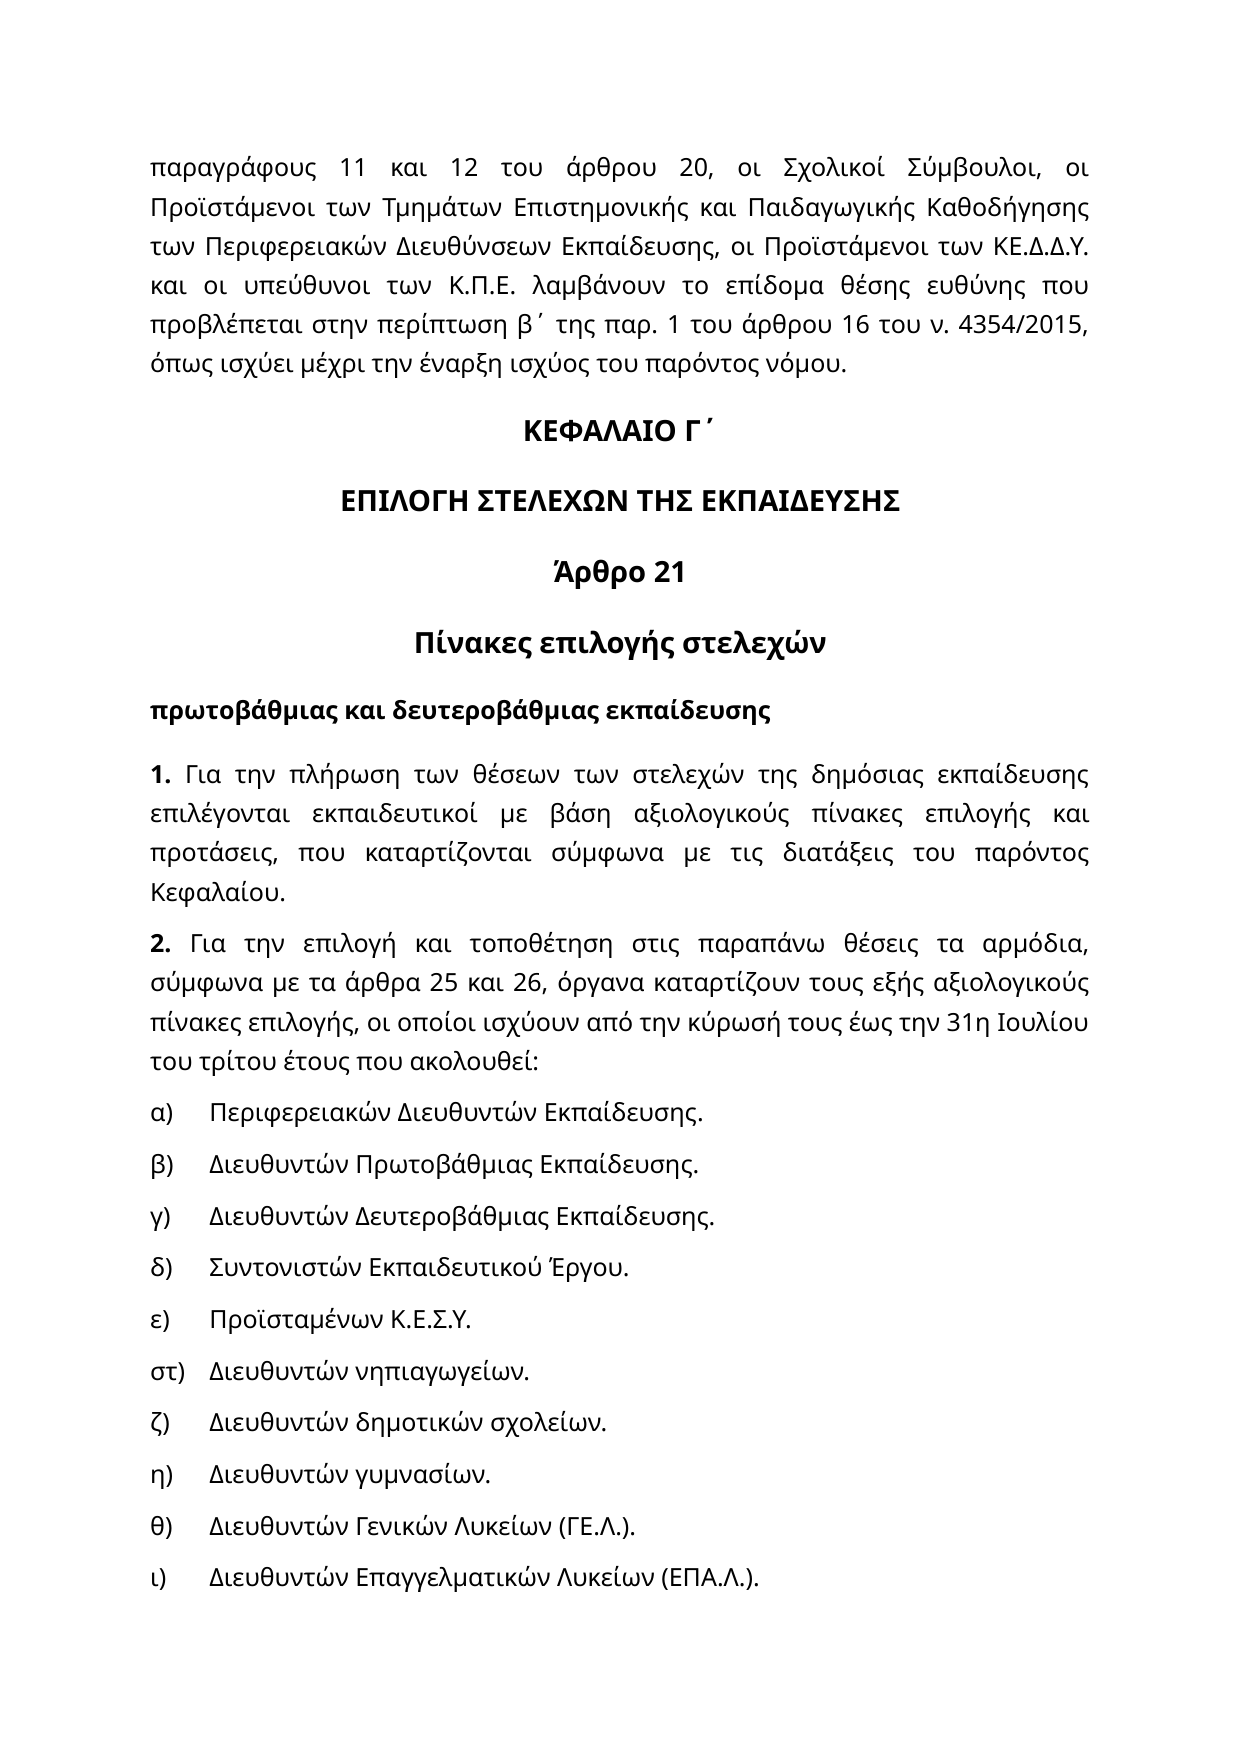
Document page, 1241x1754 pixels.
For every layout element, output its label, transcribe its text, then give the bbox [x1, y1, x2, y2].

list α) Περιφερειακών Διευθυντών Εκπαίδευσης. [150, 1095, 1090, 1129]
list ζ) Διευθυντών δημοτικών σχολείων. [150, 1405, 1090, 1439]
list γ) Διευθυντών Δευτεροβάθμιας Εκπαίδευσης. [150, 1198, 1090, 1232]
list δ) Συντονιστών Εκπαιδευτικού Έργου. [150, 1250, 1090, 1284]
list ε) Προϊσταμένων Κ.Ε.Σ.Υ. [150, 1302, 1090, 1336]
subtitle Άρθρο 21 [150, 551, 1090, 591]
list η) Διευθυντών γυμνασίων. [150, 1457, 1090, 1491]
text 2. Για την επιλογή και τοποθέτηση στις παραπάνω θέσεις τα αρμόδια, σύμφωνα με τα άρθρα 25 και 26, όργανα καταρτίζουν τους εξής αξιολογικούς πίνακες επιλογής, οι οποίοι ισχύουν από την κύρωσή τους έως την 31η Ιουλίου του τρίτου έτους που ακολουθεί: [150, 926, 1090, 1077]
subtitle ΕΠΙΛΟΓΗ ΣΤΕΛΕΧΩΝ ΤΗΣ ΕΚΠΑΙΔΕΥΣΗΣ [150, 481, 1090, 520]
list β) Διευθυντών Πρωτοβάθμιας Εκπαίδευσης. [150, 1147, 1090, 1181]
subtitle ΚΕΦΑΛΑΙΟ Γ΄ [150, 410, 1090, 450]
subtitle Πίνακες επιλογής στελεχών [150, 622, 1090, 662]
list στ) Διευθυντών νηπιαγωγείων. [150, 1353, 1090, 1387]
text παραγράφους 11 και 12 του άρθρου 20, οι Σχολικοί Σύμβουλοι, οι Προϊστάμενοι των Τμημάτων Επιστημονικής και Παιδαγωγικής Καθοδήγησης των Περιφερειακών Διευθύνσεων Εκπαίδευσης, οι Προϊστάμενοι των ΚΕ.Δ.Δ.Υ. και οι υπεύθυνοι των Κ.Π.Ε. λαμβάνουν το επίδομα θέσης ευθύνης που προβλέπεται στην περίπτωση β΄ της παρ. 1 του άρθρου 16 του ν. 4354/2015, όπως ισχύει μέχρι την έναρξη ισχύος του παρόντος νόμου. [150, 150, 1090, 380]
list ι) Διευθυντών Επαγγελματικών Λυκείων (ΕΠΑ.Λ.). [150, 1560, 1090, 1594]
text 1. Για την πλήρωση των θέσεων των στελεχών της δημόσιας εκπαίδευσης επιλέγονται εκπαιδευτικοί με βάση αξιολογικούς πίνακες επιλογής και προτάσεις, που καταρτίζονται σύμφωνα με τις διατάξεις του παρόντος Κεφαλαίου. [150, 757, 1090, 908]
text πρωτοβάθμιας και δευτεροβάθμιας εκπαίδευσης [150, 692, 1090, 727]
list θ) Διευθυντών Γενικών Λυκείων (ΓΕ.Λ.). [150, 1508, 1090, 1542]
